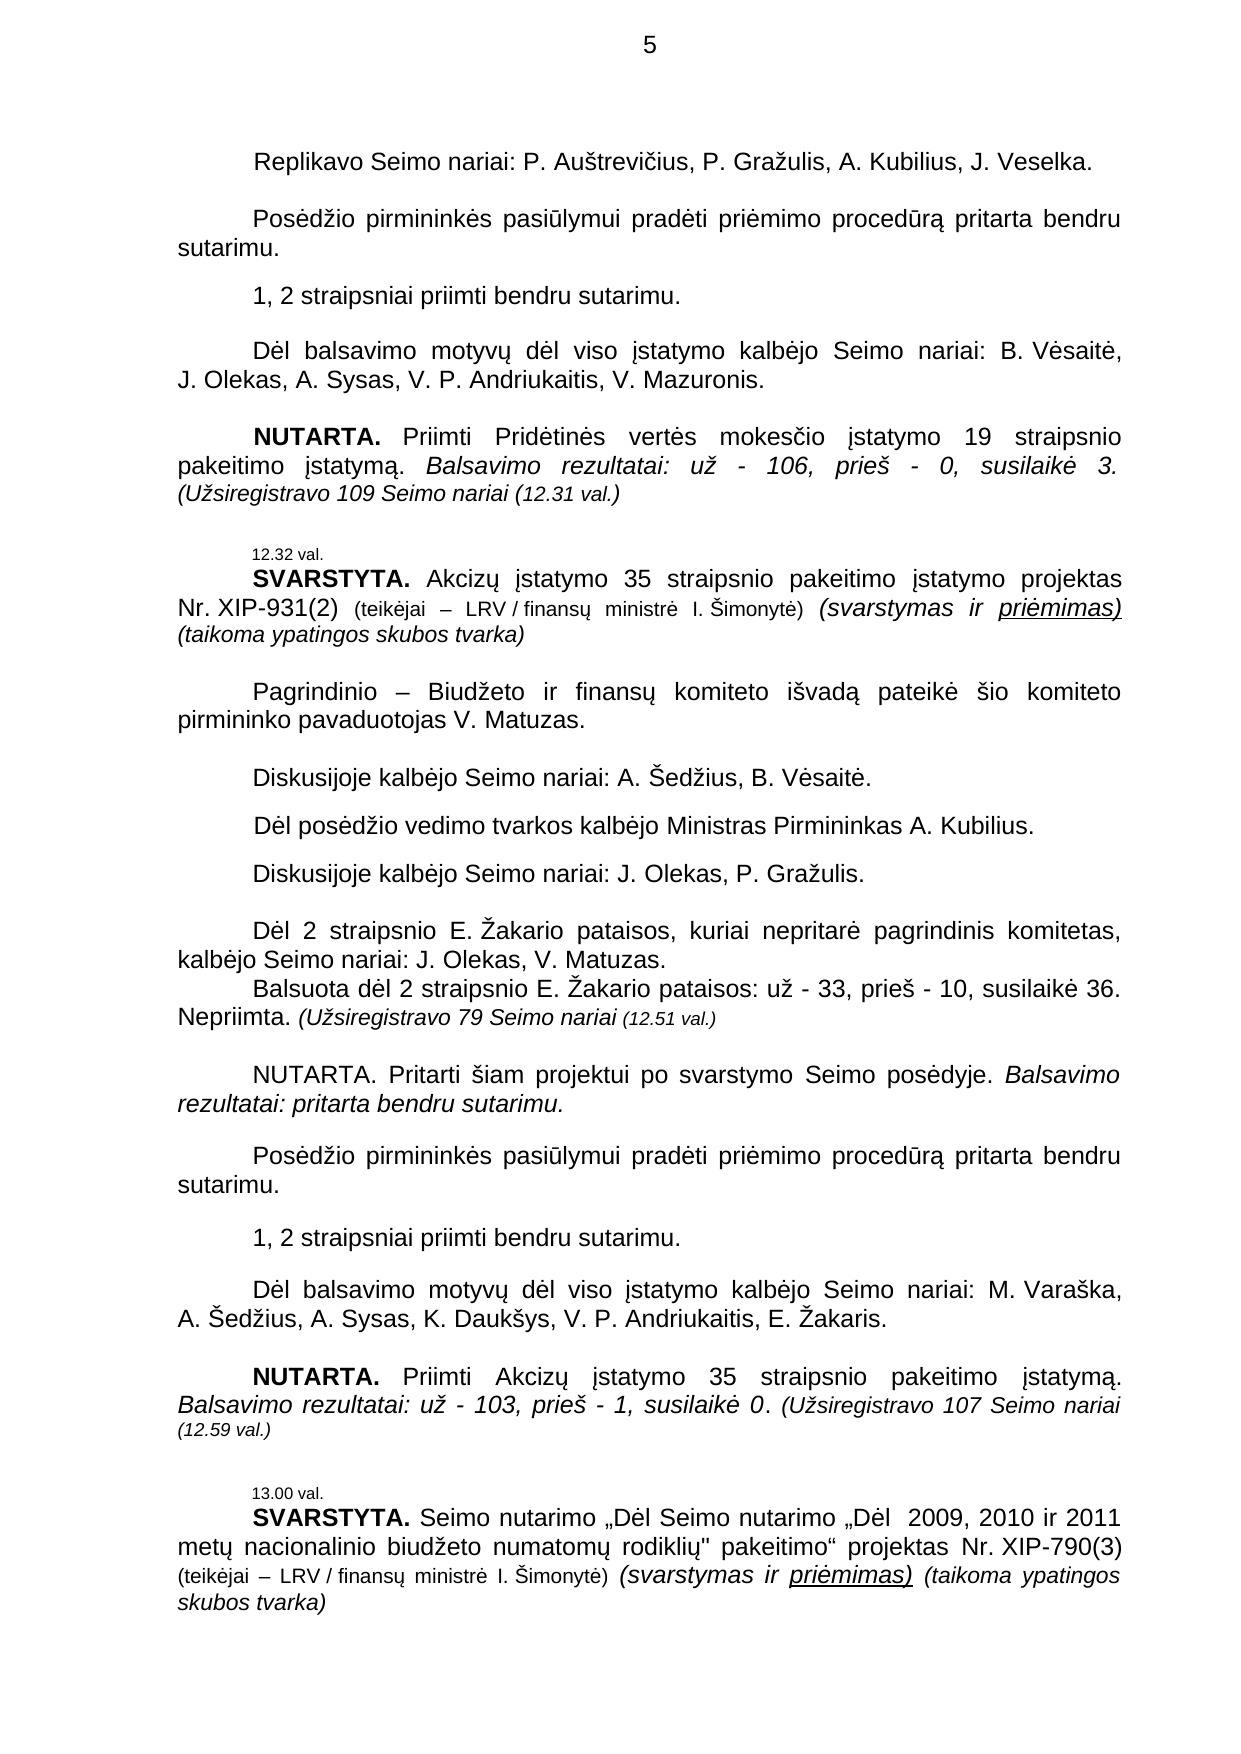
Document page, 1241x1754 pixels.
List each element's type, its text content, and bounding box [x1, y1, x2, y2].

text 1, 2 straipsniai priimti bendru sutarimu. [177, 281, 1122, 310]
text Dėl balsavimo motyvų dėl viso įstatymo kalbėjo Seimo nariai: M. Varaška, A. Šedžius, A. Sysas, K. Daukšys, V. P. Andriukaitis, E. Žakaris. [177, 1275, 1122, 1333]
text Posėdžio pirmininkės pasiūlymui pradėti priėmimo procedūrą pritarta bendru sutarimu. [177, 1141, 1122, 1199]
text 1, 2 straipsniai priimti bendru sutarimu. [177, 1223, 1122, 1251]
text Diskusijoje kalbėjo Seimo nariai: J. Olekas, P. Gražulis. [177, 858, 1122, 887]
text Dėl 2 straipsnio E. Žakario pataisos, kuriai nepritarė pagrindinis komitetas, kalbėjo Seimo nariai: J. Olekas, V. Matuzas. [177, 916, 1122, 973]
text NUTARTA. Pritarti šiam projektui po svarstymo Seimo posėdyje. Balsavimo rezultatai: pritarta bendru sutarimu. [177, 1060, 1122, 1117]
text Diskusijoje kalbėjo Seimo nariai: A. Šedžius, B. Vėsaitė. [177, 763, 1122, 791]
text SVARSTYTA. Akcizų įstatymo 35 straipsnio pakeitimo įstatymo projektas Nr. XIP-931(2) (teikėjai – LRV / finansų ministrė I. Šimonytė) (svarstymas ir priėmimas) (taikoma ypatingos skubos tvarka) [177, 564, 1122, 648]
text Balsuota dėl 2 straipsnio E. Žakario pataisos: už - 33, prieš - 10, susilaikė 36. Nepriimta. (Užsiregistravo 79 Seimo nariai (12.51 val.) [177, 973, 1122, 1031]
text Pagrindinio – Biudžeto ir finansų komiteto išvadą pateikė šio komiteto pirmininko pavaduotojas V. Matuzas. [177, 676, 1122, 734]
text Dėl balsavimo motyvų dėl viso įstatymo kalbėjo Seimo nariai: B. Vėsaitė, J. Olekas, A. Sysas, V. P. Andriukaitis, V. Mazuronis. [177, 336, 1122, 394]
text NUTARTA. Priimti Akcizų įstatymo 35 straipsnio pakeitimo įstatymą. Balsavimo rezultatai: už - 103, prieš - 1, susilaikė 0. (Užsiregistravo 107 Seimo nariai (12.59 val.) [177, 1362, 1122, 1441]
text Replikavo Seimo nariai: P. Auštrevičius, P. Gražulis, A. Kubilius, J. Veselka. [177, 147, 1122, 176]
text Posėdžio pirmininkės pasiūlymui pradėti priėmimo procedūrą pritarta bendru sutarimu. [177, 204, 1122, 262]
text Dėl posėdžio vedimo tvarkos kalbėjo Ministras Pirmininkas A. Kubilius. [177, 811, 1122, 839]
text NUTARTA. Priimti Pridėtinės vertės mokesčio įstatymo 19 straipsnio pakeitimo įstatymą. Balsavimo rezultatai: už - 106, prieš - 0, susilaikė 3. (Užsiregistravo 109 Seimo nariai (12.31 val.) [177, 422, 1122, 506]
text 12.32 val. [177, 545, 1122, 564]
text SVARSTYTA. Seimo nutarimo „Dėl Seimo nutarimo „Dėl 2009, 2010 ir 2011 metų nacionalinio biudžeto numatomų rodiklių" pakeitimo“ projektas Nr. XIP-790(3) (teikėjai – LRV / finansų ministrė I. Šimonytė) (svarstymas ir priėmimas) (taikoma ypatingos skubos tvarka) [177, 1503, 1122, 1616]
text 13.00 val. [177, 1484, 1122, 1503]
